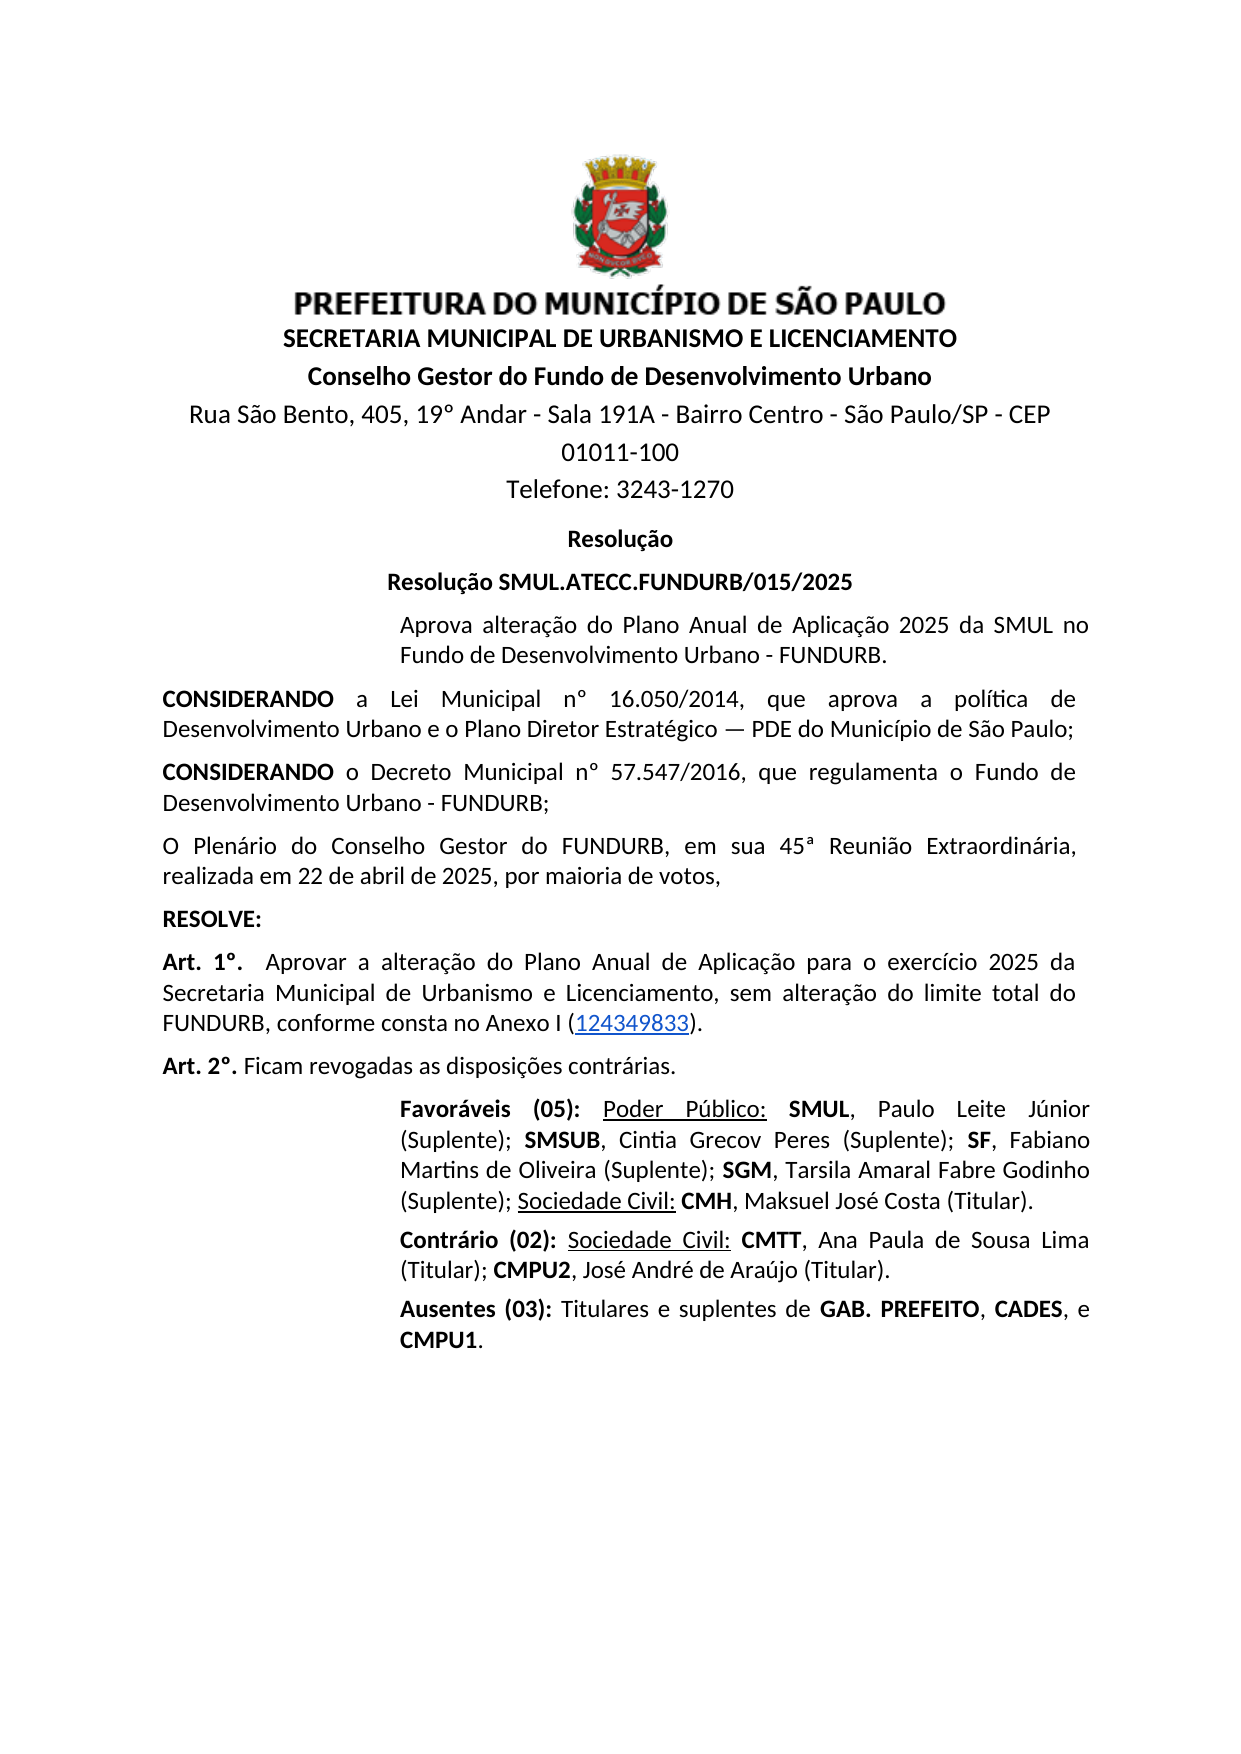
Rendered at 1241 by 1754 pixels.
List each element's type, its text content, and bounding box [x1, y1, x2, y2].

text Rua São Bento, 405, 19º Andar - Sala 191A - Bairro Centro - São Paulo/SP - CEP 01011-100 [150, 397, 1090, 468]
text O Plenário do Conselho Gestor do FUNDURB, em sua 45ª Reunião Extraordinária, realizada em 22 de abril de 2025, por maioria de votos, [162, 830, 1078, 891]
text Resolução SMUL.ATECC.FUNDURB/015/2025 [162, 566, 1078, 597]
picture [275, 150, 965, 318]
text Art. 2º. Ficam revogadas as disposições contrárias. [162, 1050, 1078, 1081]
text Art. 1º. Aprovar a alteração do Plano Anual de Aplicação para o exercício 2025 da Secretaria Municipal de Urbanismo e Licenciamento, sem alteração do limite total do FUNDURB, conforme consta no Anexo I (124349833). [162, 946, 1078, 1038]
text Favoráveis (05): Poder Público: SMUL, Paulo Leite Júnior (Suplente); SMSUB, Cintia Grecov Peres (Suplente); SF, Fabiano Martins de Oliveira (Suplente); SGM, Tarsila Amaral Fabre Godinho (Suplente); Sociedade Civil: CMH, Maksuel José Costa (Titular). [400, 1093, 1090, 1216]
text CONSIDERANDO o Decreto Municipal nº 57.547/2016, que regulamenta o Fundo de Desenvolvimento Urbano - FUNDURB; [162, 756, 1078, 817]
text Conselho Gestor do Fundo de Desenvolvimento Urbano [150, 359, 1090, 392]
text RESOLVE: [162, 903, 1078, 934]
text SECRETARIA MUNICIPAL DE URBANISMO E LICENCIAMENTO [150, 321, 1090, 354]
text Telefone: 3243-1270 [150, 473, 1090, 506]
text Ausentes (03): Titulares e suplentes de GAB. PREFEITO, CADES, e CMPU1. [400, 1293, 1090, 1354]
text Aprova alteração do Plano Anual de Aplicação 2025 da SMUL no Fundo de Desenvolvimento Urbano - FUNDURB. [400, 609, 1090, 670]
text Contrário (02): Sociedade Civil: CMTT, Ana Paula de Sousa Lima (Titular); CMPU2, José André de Araújo (Titular). [400, 1224, 1090, 1285]
text CONSIDERANDO a Lei Municipal nº 16.050/2014, que aprova a política de Desenvolvimento Urbano e o Plano Diretor Estratégico — PDE do Município de São Paulo; [162, 683, 1078, 744]
text Resolução [162, 523, 1078, 554]
